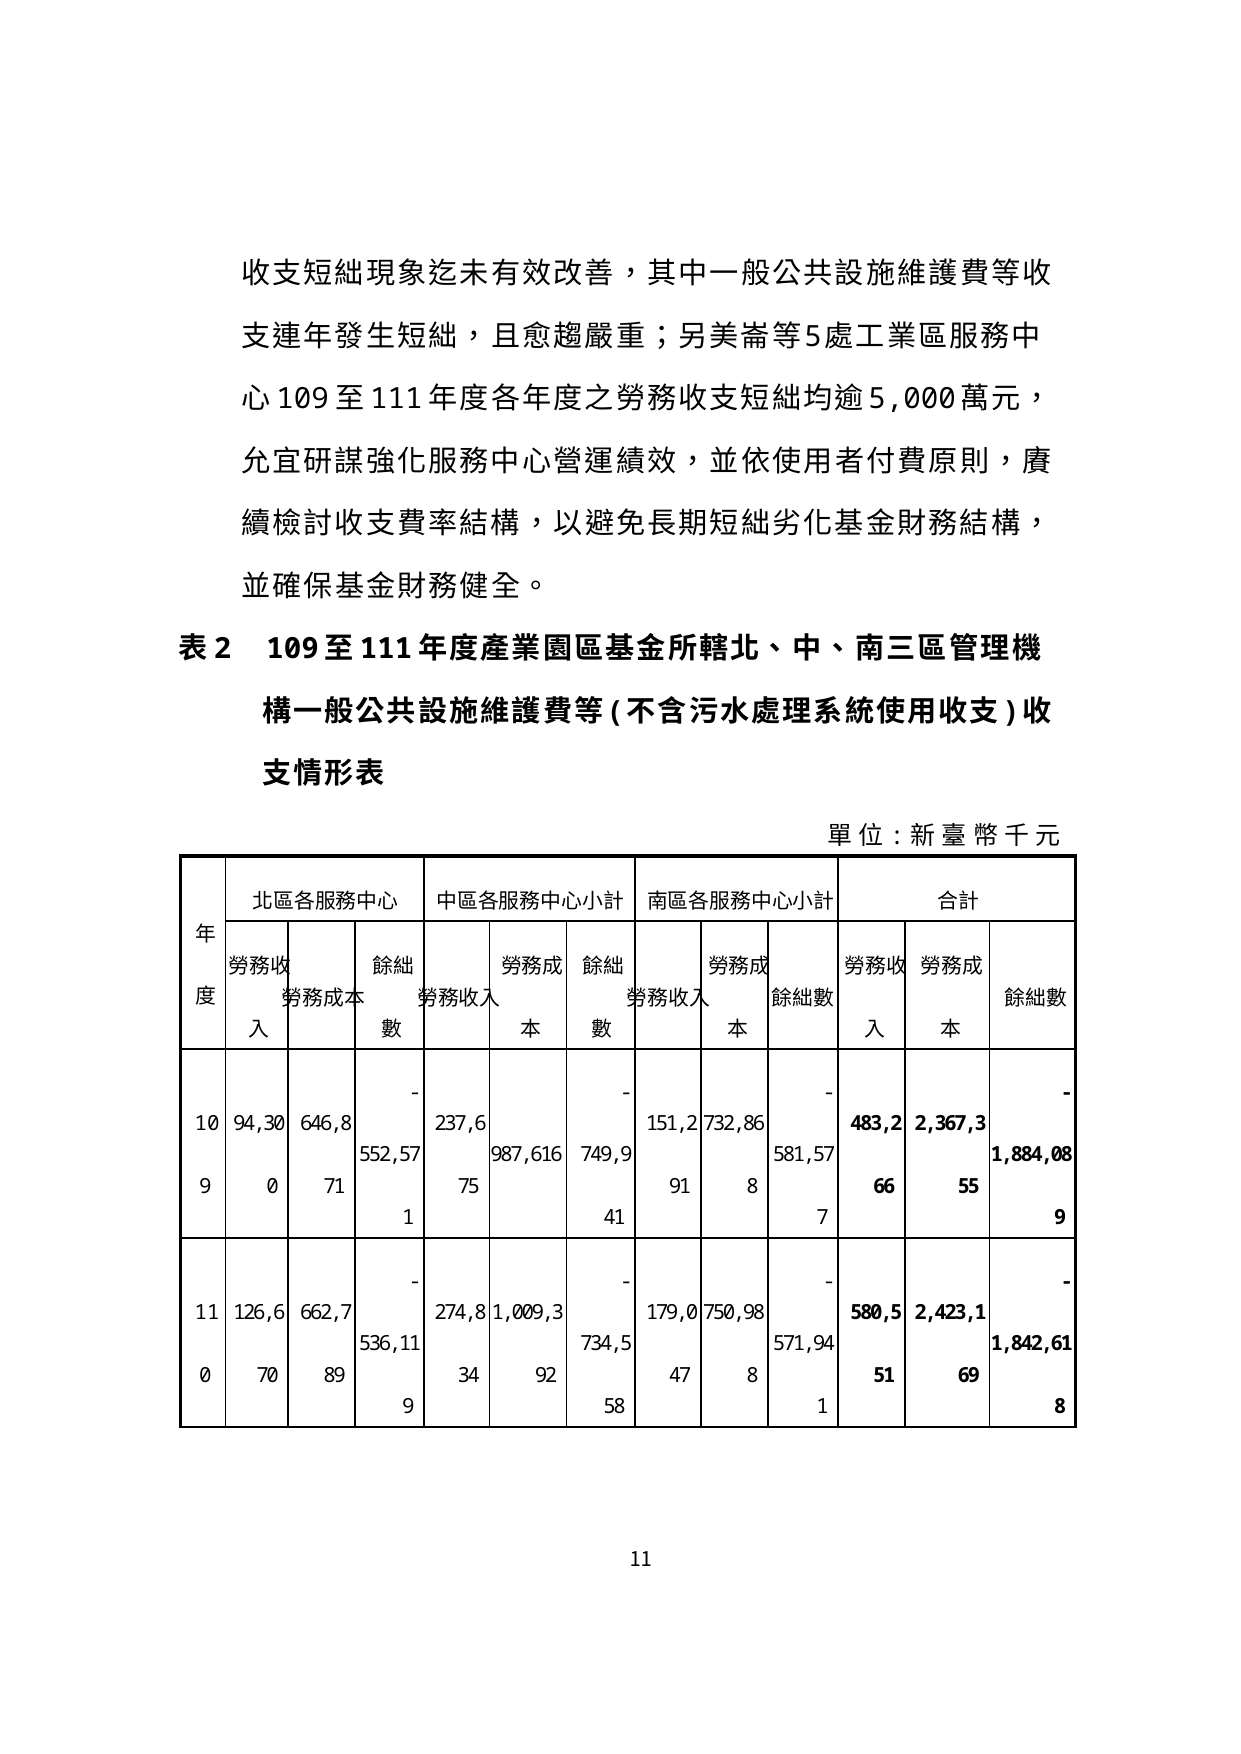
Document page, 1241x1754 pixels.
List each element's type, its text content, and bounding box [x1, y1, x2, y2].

table_cell -536,119 [356, 1239, 423, 1426]
text 單位:新臺幣千元 [158, 792, 1063, 854]
table_cell -552,571 [356, 1050, 423, 1237]
table_header 北區各服務中心 [226, 858, 423, 920]
table_header 合計 [839, 858, 1074, 920]
table_cell 餘絀數 [567, 922, 634, 1048]
table_cell -1,884,089 [990, 1050, 1074, 1237]
table_cell -581,577 [769, 1050, 837, 1237]
table_cell 732,868 [702, 1050, 767, 1237]
table_cell 勞務成本 [490, 922, 566, 1048]
table_cell 勞務收入 [636, 922, 700, 1048]
table_cell -734,558 [567, 1239, 634, 1426]
table_cell 94,300 [226, 1050, 287, 1237]
table_cell 2,423,169 [906, 1239, 989, 1426]
table_cell 151,291 [636, 1050, 700, 1237]
table_cell 餘絀數 [356, 922, 423, 1048]
table_cell 237,675 [425, 1050, 489, 1237]
table_cell 110 [182, 1239, 225, 1426]
table_cell 109 [182, 1050, 225, 1237]
table_cell 1,009,392 [490, 1239, 566, 1426]
table_cell 勞務成本 [289, 922, 354, 1048]
table_cell 勞務成本 [906, 922, 989, 1048]
text 表2 109至111年度產業園區基金所轄北、中、南三區管理機構一般公共設施維護費等(不含污水處理系統使用收支)收支情形表 [177, 604, 1063, 792]
table_cell -749,941 [567, 1050, 634, 1237]
table_cell 580,551 [839, 1239, 904, 1426]
text 收支短絀現象迄未有效改善，其中一般公共設施維護費等收支連年發生短絀，且愈趨嚴重；另美崙等5處工業區服務中心109至111年度各年度之勞務收支短絀均逾5,000萬元，允宜研謀強化服務中心營運績效，並依使用者付費原則，賡續檢討收支費率結構，以避免長期短絀劣化基金財務結構，並確保基金財務健全。 [236, 229, 1063, 604]
table_cell 987,616 [490, 1050, 566, 1237]
table_cell 274,834 [425, 1239, 489, 1426]
table_header 南區各服務中心小計 [636, 858, 837, 920]
table_cell 750,988 [702, 1239, 767, 1426]
table_cell 179,047 [636, 1239, 700, 1426]
table_cell 483,266 [839, 1050, 904, 1237]
table_cell 662,789 [289, 1239, 354, 1426]
table_cell 餘絀數 [769, 922, 837, 1048]
table_cell 勞務收入 [839, 922, 904, 1048]
table_header 中區各服務中心小計 [425, 858, 634, 920]
table_cell 646,871 [289, 1050, 354, 1237]
table_cell 勞務收入 [425, 922, 489, 1048]
table_cell 餘絀數 [990, 922, 1074, 1048]
table_cell 126,670 [226, 1239, 287, 1426]
table_cell 2,367,355 [906, 1050, 989, 1237]
table_cell -571,941 [769, 1239, 837, 1426]
table_cell 勞務收入 [226, 922, 287, 1048]
table_header 年度 [182, 858, 225, 1048]
table_cell 勞務成本 [702, 922, 767, 1048]
table_cell -1,842,618 [990, 1239, 1074, 1426]
